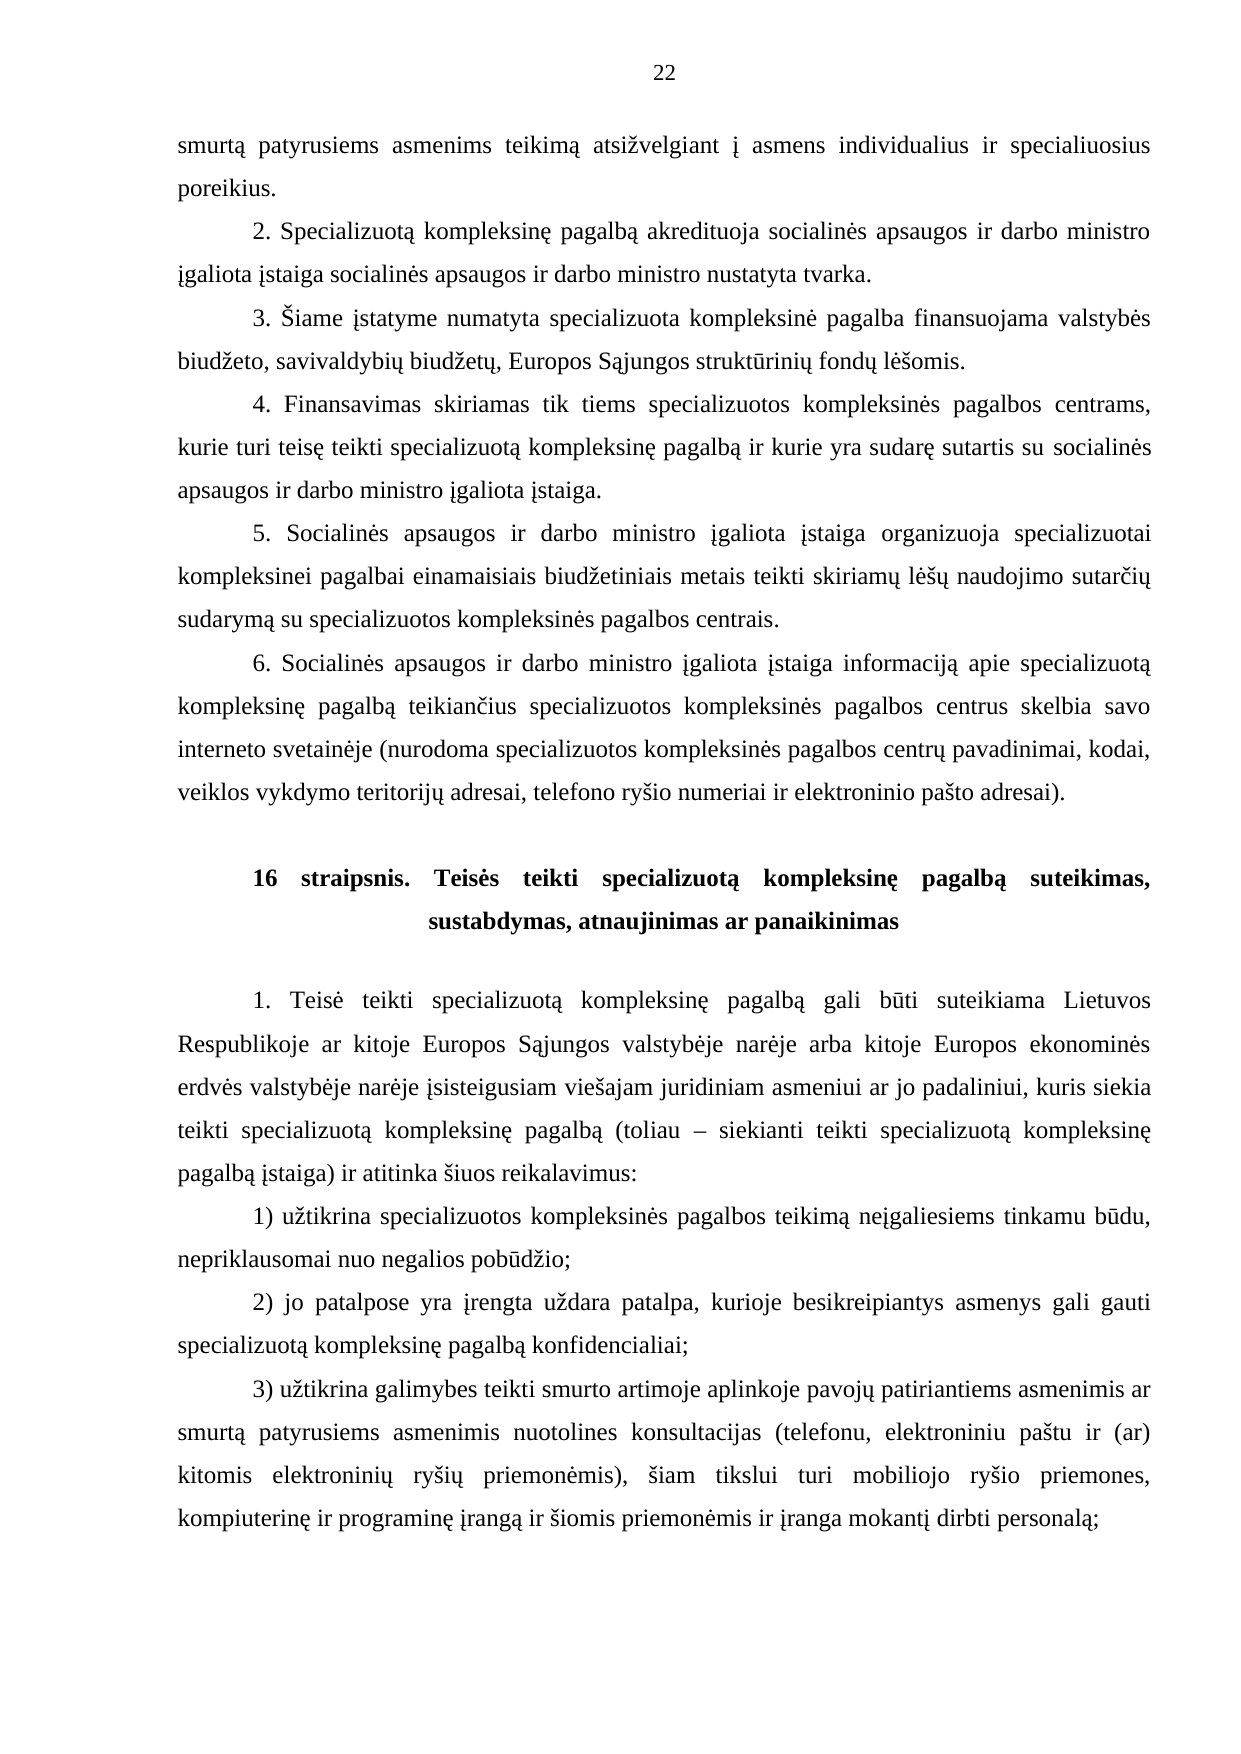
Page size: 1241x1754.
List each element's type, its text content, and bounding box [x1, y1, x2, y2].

text 1. Teisė teikti specializuotą kompleksinę pagalbą gali būti suteikiama Lietuvos Respublikoje ar kitoje Europos Sąjungos valstybėje narėje arba kitoje Europos ekonominės erdvės valstybėje narėje įsisteigusiam viešajam juridiniam asmeniui ar jo padaliniui, kuris siekia teikti specializuotą kompleksinę pagalbą (toliau – siekianti teikti specializuotą kompleksinę pagalbą įstaiga) ir atitinka šiuos reikalavimus: [177, 986, 1152, 1187]
text 2. Specializuotą kompleksinę pagalbą akredituoja socialinės apsaugos ir darbo ministro įgaliota įstaiga socialinės apsaugos ir darbo ministro nustatyta tvarka. [177, 216, 1152, 288]
text smurtą patyrusiems asmenims teikimą atsižvelgiant į asmens individualius ir specialiuosius poreikius. [177, 130, 1152, 202]
text 1) užtikrina specializuotos kompleksinės pagalbos teikimą neįgaliesiems tinkamu būdu, nepriklausomai nuo negalios pobūdžio; [177, 1201, 1152, 1273]
text 5. Socialinės apsaugos ir darbo ministro įgaliota įstaiga organizuoja specializuotai kompleksinei pagalbai einamaisiais biudžetiniais metais teikti skiriamų lėšų naudojimo sutarčių sudarymą su specializuotos kompleksinės pagalbos centrais. [177, 518, 1152, 633]
text 4. Finansavimas skiriamas tik tiems specializuotos kompleksinės pagalbos centrams, kurie turi teisę teikti specializuotą kompleksinę pagalbą ir kurie yra sudarę sutartis su socialinės apsaugos ir darbo ministro įgaliota įstaiga. [177, 389, 1152, 504]
text 2) jo patalpose yra įrengta uždara patalpa, kurioje besikreipiantys asmenys gali gauti specializuotą kompleksinę pagalbą konfidencialiai; [177, 1287, 1152, 1359]
text 16 straipsnis. Teisės teikti specializuotą kompleksinę pagalbą suteikimas, sustabdymas, atnaujinimas ar panaikinimas [252, 863, 1152, 935]
text 3. Šiame įstatyme numatyta specializuota kompleksinė pagalba finansuojama valstybės biudžeto, savivaldybių biudžetų, Europos Sąjungos struktūrinių fondų lėšomis. [177, 303, 1152, 374]
text 6. Socialinės apsaugos ir darbo ministro įgaliota įstaiga informaciją apie specializuotą kompleksinę pagalbą teikiančius specializuotos kompleksinės pagalbos centrus skelbia savo interneto svetainėje (nurodoma specializuotos kompleksinės pagalbos centrų pavadinimai, kodai, veiklos vykdymo teritorijų adresai, telefono ryšio numeriai ir elektroninio pašto adresai). [177, 648, 1152, 806]
text 3) užtikrina galimybes teikti smurto artimoje aplinkoje pavojų patiriantiems asmenimis ar smurtą patyrusiems asmenimis nuotolines konsultacijas (telefonu, elektroniniu paštu ir (ar) kitomis elektroninių ryšių priemonėmis), šiam tikslui turi mobiliojo ryšio priemones, kompiuterinę ir programinę įrangą ir šiomis priemonėmis ir įranga mokantį dirbti personalą; [177, 1374, 1152, 1532]
